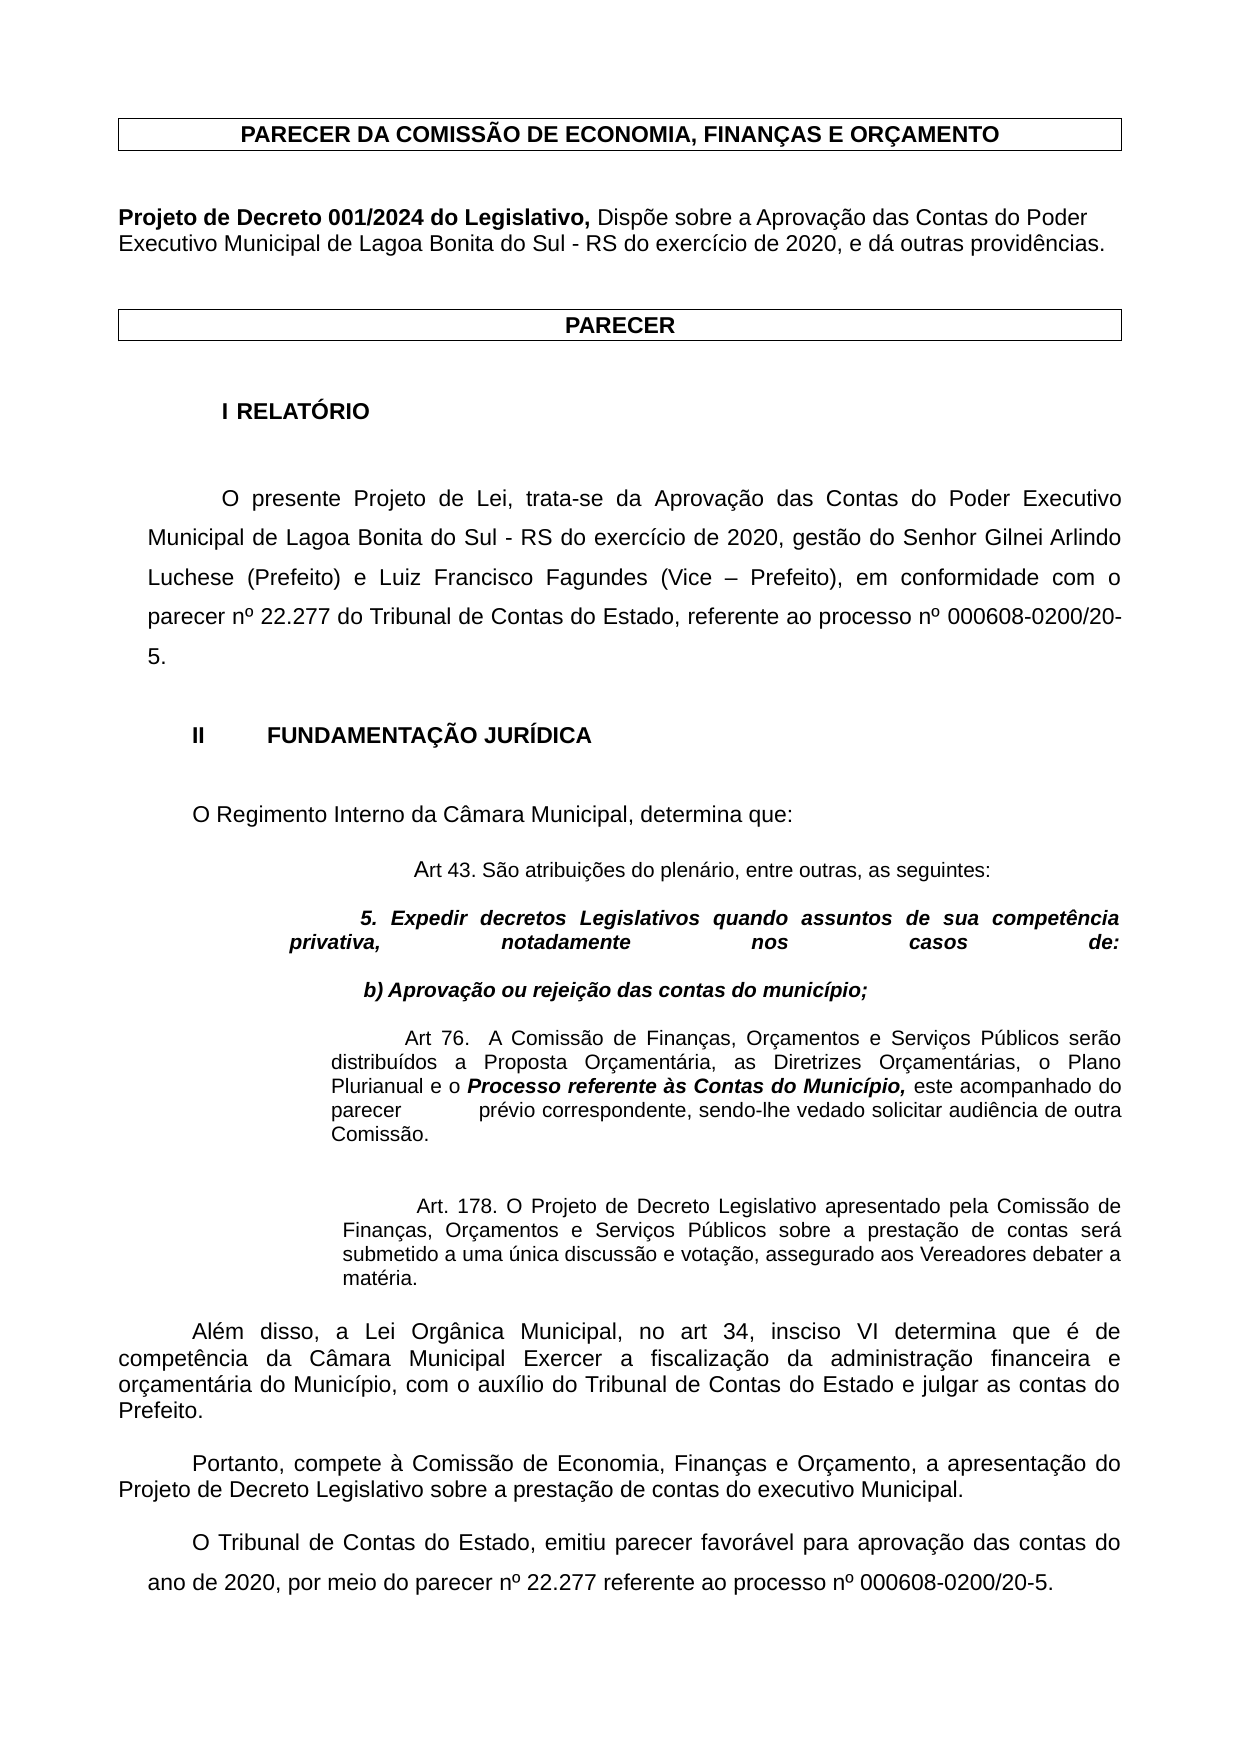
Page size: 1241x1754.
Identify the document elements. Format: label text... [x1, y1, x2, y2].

text Art 43. São atribuições do plenário, entre outras, as seguintes: [118, 856, 1122, 882]
text Projeto de Decreto 001/2024 do Legislativo, Dispõe sobre a Aprovação das Contas do Poder Executivo Municipal de Lagoa Bonita do Sul - RS do exercício de 2020, e dá outras providências. [118, 203, 1122, 256]
text Além disso, a Lei Orgânica Municipal, no art 34, insciso VI determina que é de competência da Câmara Municipal Exercer a fiscalização da administração financeira e orçamentária do Município, com o auxílio do Tribunal de Contas do Estado e julgar as contas do Prefeito. [118, 1318, 1122, 1423]
text O Tribunal de Contas do Estado, emitiu parecer favorável para aprovação das contas do ano de 2020, por meio do parecer nº 22.277 referente ao processo nº 000608-0200/20-5. [147, 1529, 1122, 1595]
text Portanto, compete à Comissão de Economia, Finanças e Orçamento, a apresentação do Projeto de Decreto Legislativo sobre a prestação de contas do executivo Municipal. [118, 1450, 1122, 1503]
text O Regimento Interno da Câmara Municipal, determina que: [118, 801, 1122, 827]
text O presente Projeto de Lei, trata-se da Aprovação das Contas do Poder Executivo Municipal de Lagoa Bonita do Sul - RS do exercício de 2020, gestão do Senhor Gilnei Arlindo Luchese (Prefeito) e Luiz Francisco Fagundes (Vice – Prefeito), em conformidade com o parecer nº 22.277 do Tribunal de Contas do Estado, referente ao processo nº 000608-0200/20-5. [147, 485, 1122, 669]
text PARECER DA COMISSÃO DE ECONOMIA, FINANÇAS E ORÇAMENTO [119, 119, 1121, 150]
text PARECER [119, 310, 1121, 340]
list FUNDAMENTAÇÃO JURÍDICA [192, 722, 1122, 748]
text Art. 178. O Projeto de Decreto Legislativo apresentado pela Comissão de Finanças, Orçamentos e Serviços Públicos sobre a prestação de contas será submetido a uma única discussão e votação, assegurado aos Vereadores debater a matéria. [342, 1146, 1122, 1289]
list RELATÓRIO [162, 398, 1122, 424]
text Art 76. A Comissão de Finanças, Orçamentos e Serviços Públicos serão distribuídos a Proposta Orçamentária, as Diretrizes Orçamentárias, o Plano Plurianual e o Processo referente às Contas do Município, este acompanhado do parecer prévio correspondente, sendo-lhe vedado solicitar audiência de outra Comissão. [331, 1026, 1122, 1146]
text 5. Expedir decretos Legislativos quando assuntos de sua competência privativa, notadamente nos casos de: b) Aprovação ou rejeição das contas do município; [289, 906, 1122, 1002]
